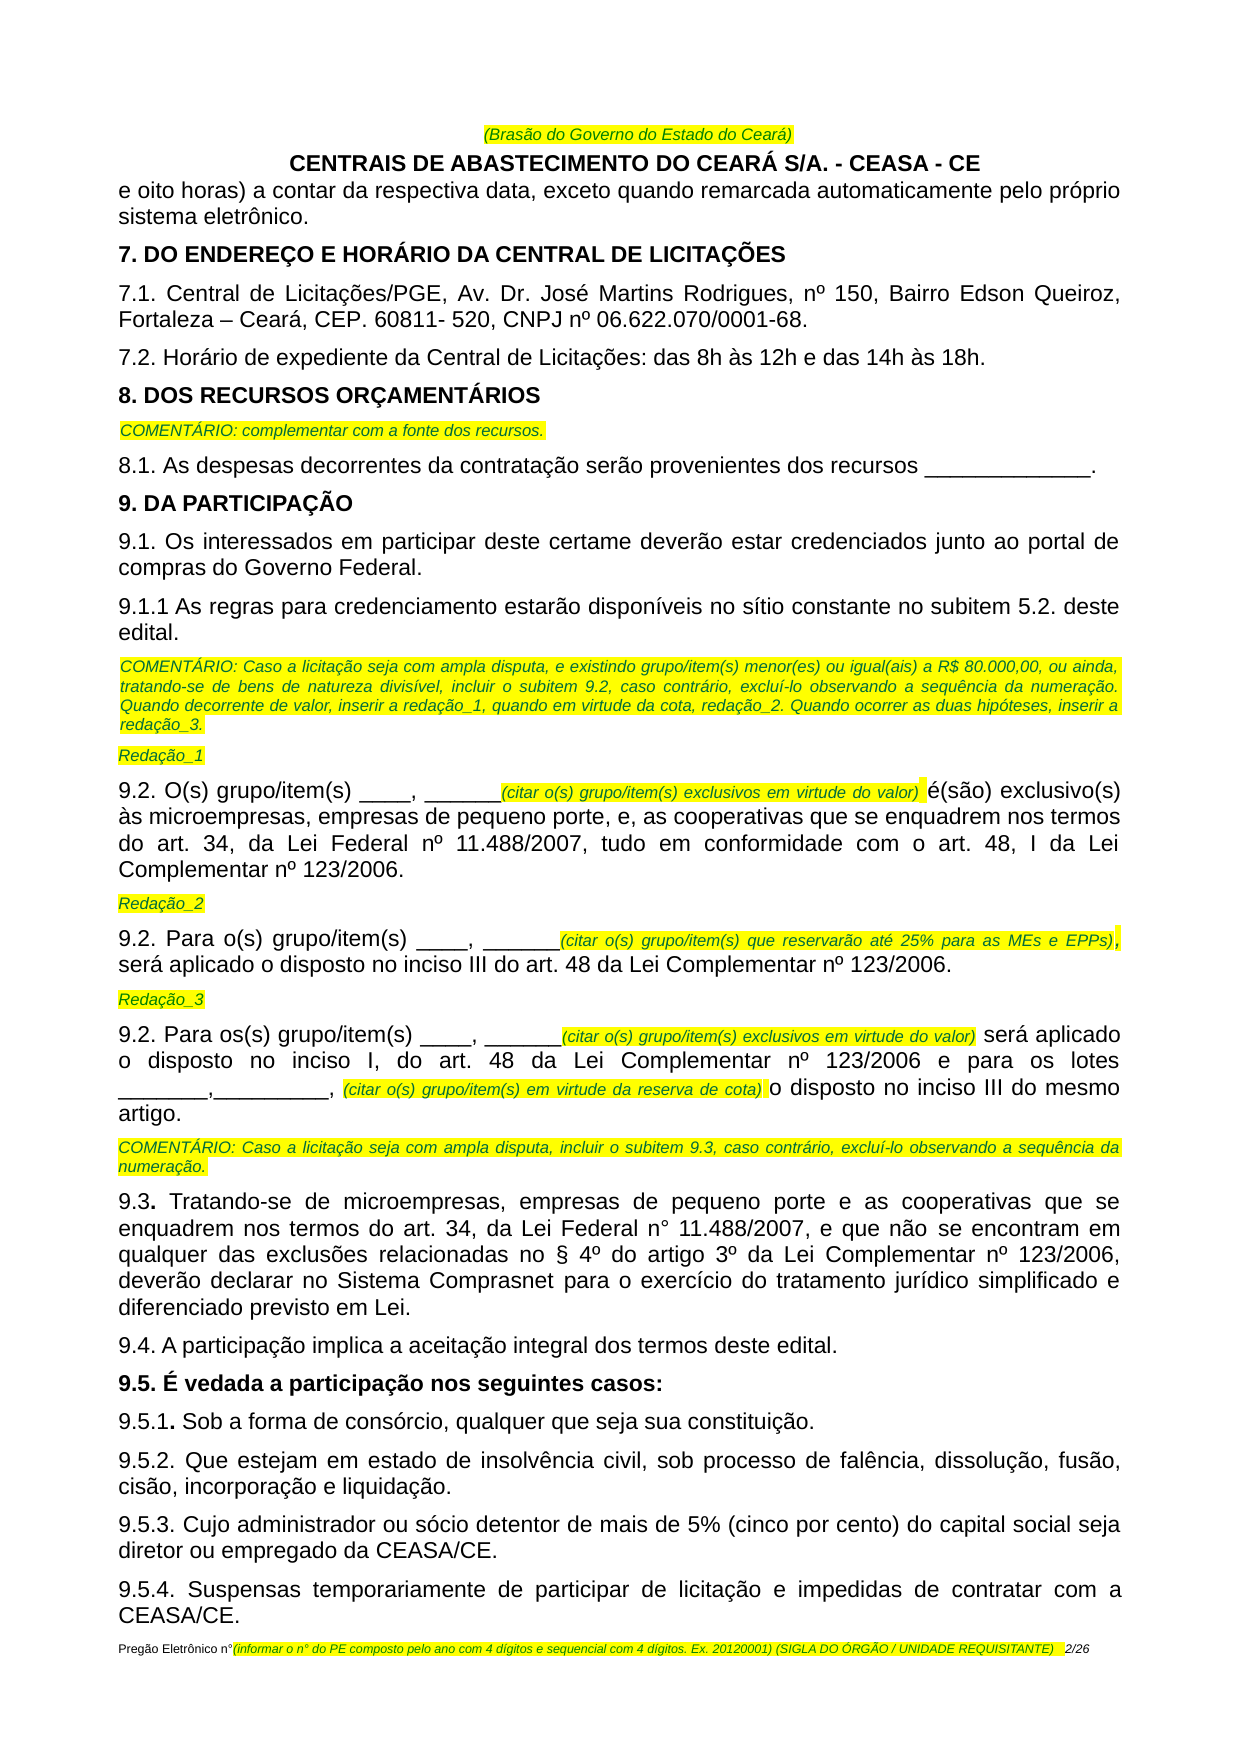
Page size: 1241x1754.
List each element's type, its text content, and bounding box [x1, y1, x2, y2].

text 9.5.1. Sob a forma de consórcio, qualquer que seja sua constituição. [118, 1408, 1122, 1435]
text 9.2. Para o(s) grupo/item(s) ____, ______(citar o(s) grupo/item(s) que reservarão até 25% para as MEs e EPPs), será aplicado o disposto no inciso III do art. 48 da Lei Complementar nº 123/2006. [118, 925, 1121, 978]
text Redação_2 [118, 894, 1121, 913]
text 8.1. As despesas decorrentes da contratação serão provenientes dos recursos _____________. [118, 452, 1122, 478]
text 9.1.1 As regras para credenciamento estarão disponíveis no sítio constante no subitem 5.2. deste edital. [118, 593, 1121, 645]
text 9.5. É vedada a participação nos seguintes casos: [118, 1370, 1122, 1396]
text COMENTÁRIO: Caso a licitação seja com ampla disputa, e existindo grupo/item(s) menor(es) ou igual(ais) a R$ 80.000,00, ou ainda, tratando-se de bens de natureza divisível, incluir o subitem 9.2, caso contrário, excluí-lo observando a sequência da numeração. Quando decorrente de valor, inserir a redação_1, quando em virtude da cota, redação_2. Quando ocorrer as duas hipóteses, inserir a redação_3. [120, 657, 1122, 734]
text 7.1. Central de Licitações/PGE, Av. Dr. José Martins Rodrigues, nº 150, Bairro Edson Queiroz, Fortaleza – Ceará, CEP. 60811- 520, CNPJ nº 06.622.070/0001-68. [118, 279, 1122, 332]
text COMENTÁRIO: Caso a licitação seja com ampla disputa, incluir o subitem 9.3, caso contrário, excluí-lo observando a sequência da numeração. [118, 1138, 1122, 1176]
text Redação_1 [118, 746, 1121, 765]
text Redação_3 [118, 990, 1121, 1009]
text 9. DA PARTICIPAÇÃO [118, 490, 1122, 516]
text COMENTÁRIO: complementar com a fonte dos recursos. [120, 421, 1122, 440]
text 7.2. Horário de expediente da Central de Licitações: das 8h às 12h e das 14h às 18h. [118, 344, 1122, 370]
text 9.2. Para os(s) grupo/item(s) ____, ______(citar o(s) grupo/item(s) exclusivos em virtude do valor) será aplicado o disposto no inciso I, do art. 48 da Lei Complementar nº 123/2006 e para os lotes _______,_________, (citar o(s) grupo/item(s) em virtude da reserva de cota) o disposto no inciso III do mesmo artigo. [118, 1021, 1121, 1126]
text 9.4. A participação implica a aceitação integral dos termos deste edital. [118, 1332, 1121, 1358]
text 9.1. Os interessados em participar deste certame deverão estar credenciados junto ao portal de compras do Governo Federal. [118, 528, 1121, 581]
text e oito horas) a contar da respectiva data, exceto quando remarcada automaticamente pelo próprio sistema eletrônico. [118, 177, 1122, 229]
text 9.5.2. Que estejam em estado de insolvência civil, sob processo de falência, dissolução, fusão, cisão, incorporação e liquidação. [118, 1447, 1122, 1499]
text 7. DO ENDEREÇO E HORÁRIO DA CENTRAL DE LICITAÇÕES [118, 241, 1122, 268]
text 9.3. Tratando-se de microempresas, empresas de pequeno porte e as cooperativas que se enquadrem nos termos do art. 34, da Lei Federal n° 11.488/2007, e que não se encontram em qualquer das exclusões relacionadas no § 4º do artigo 3º da Lei Complementar nº 123/2006, deverão declarar no Sistema Comprasnet para o exercício do tratamento jurídico simplificado e diferenciado previsto em Lei. [118, 1188, 1121, 1320]
text 9.5.3. Cujo administrador ou sócio detentor de mais de 5% (cinco por cento) do capital social seja diretor ou empregado da CEASA/CE. [118, 1511, 1122, 1564]
text 9.2. O(s) grupo/item(s) ____, ______(citar o(s) grupo/item(s) exclusivos em virtude do valor) é(são) exclusivo(s) às microempresas, empresas de pequeno porte, e, as cooperativas que se enquadrem nos termos do art. 34, da Lei Federal nº 11.488/2007, tudo em conformidade com o art. 48, I da Lei Complementar nº 123/2006. [118, 777, 1121, 882]
text 9.5.4. Suspensas temporariamente de participar de licitação e impedidas de contratar com a CEASA/CE. [118, 1576, 1122, 1628]
text 8. DOS RECURSOS ORÇAMENTÁRIOS [118, 382, 1122, 409]
